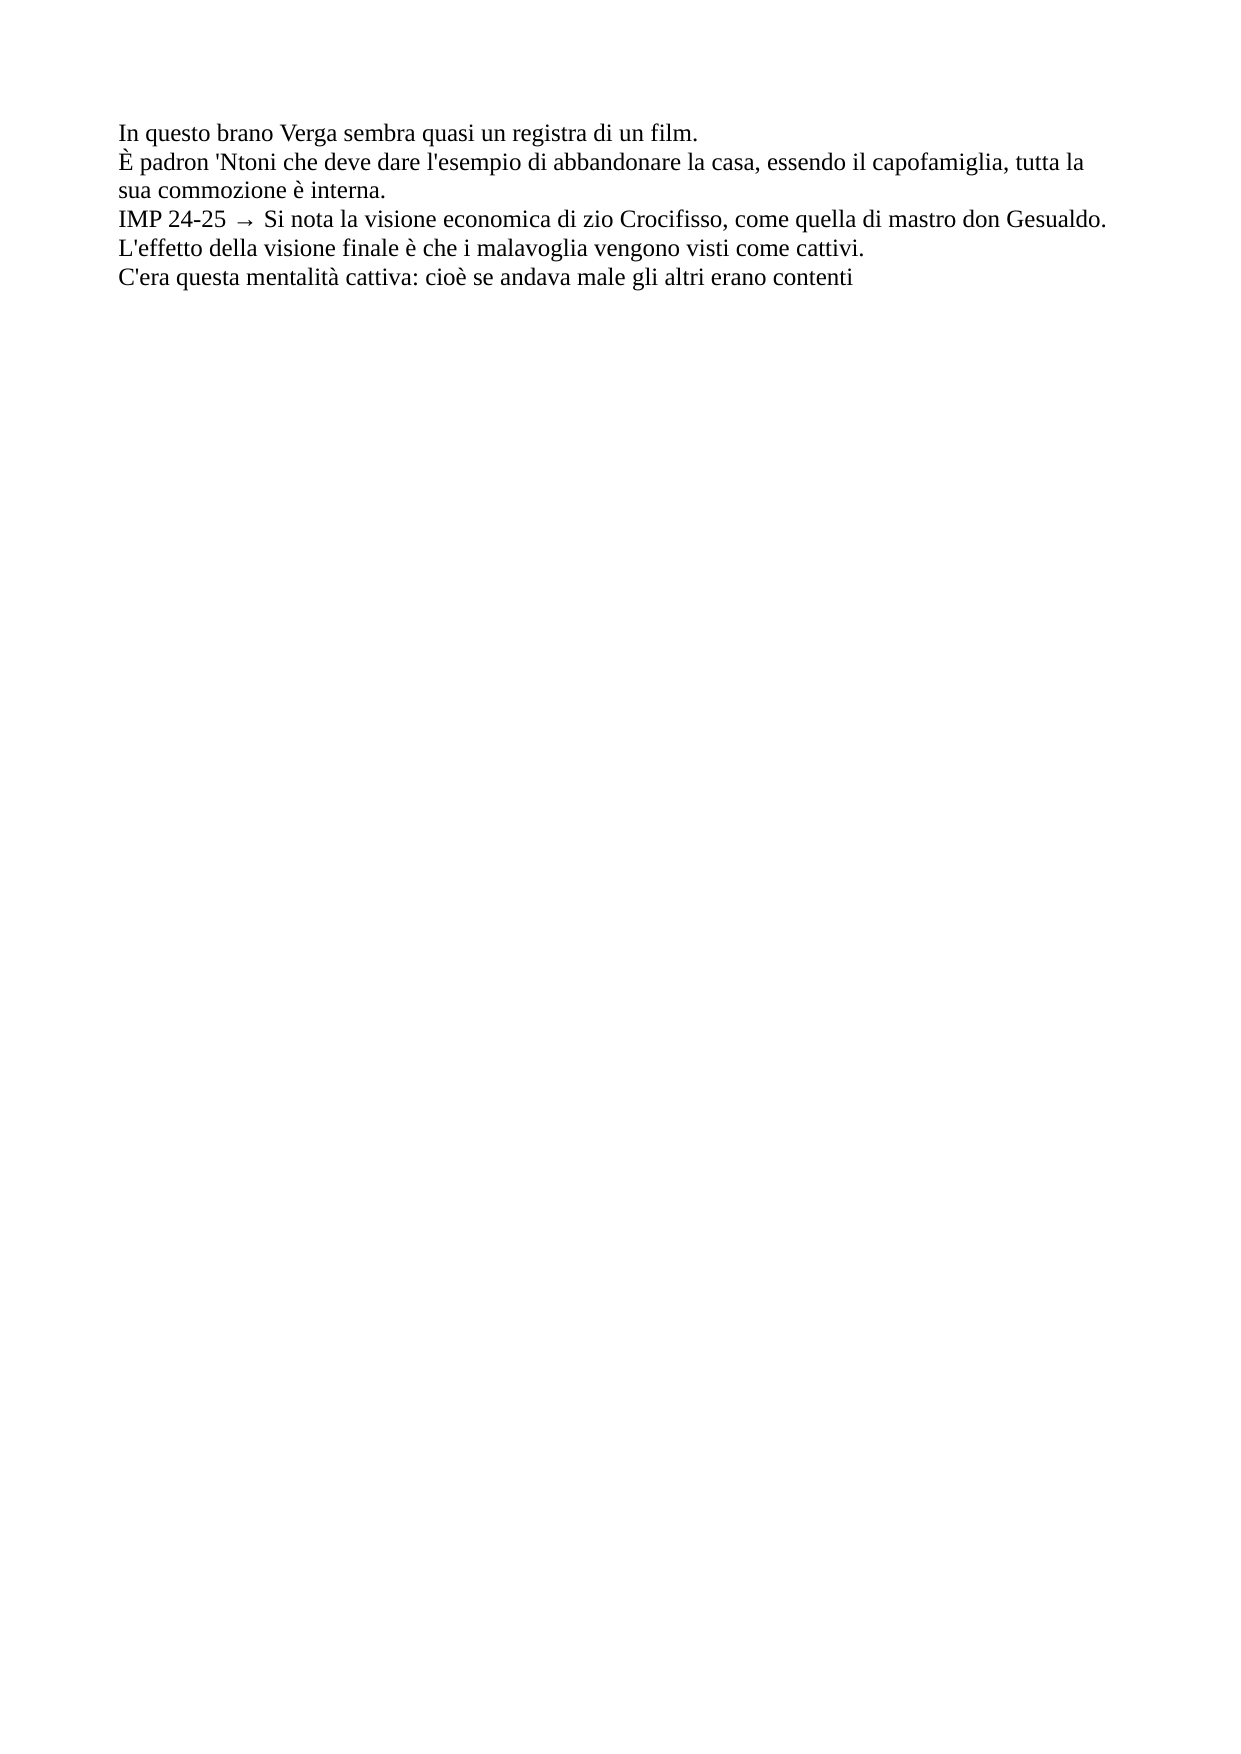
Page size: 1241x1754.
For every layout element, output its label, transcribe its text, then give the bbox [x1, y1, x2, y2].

text C'era questa mentalità cattiva: cioè se andava male gli altri erano contenti [118, 262, 1122, 291]
text IMP 24-25 → Si nota la visione economica di zio Crocifisso, come quella di mastro don Gesualdo. [118, 204, 1122, 233]
text In questo brano Verga sembra quasi un registra di un film. [118, 118, 1122, 147]
text È padron 'Ntoni che deve dare l'esempio di abbandonare la casa, essendo il capofamiglia, tutta la sua commozione è interna. [118, 147, 1122, 204]
text L'effetto della visione finale è che i malavoglia vengono visti come cattivi. [118, 233, 1122, 262]
